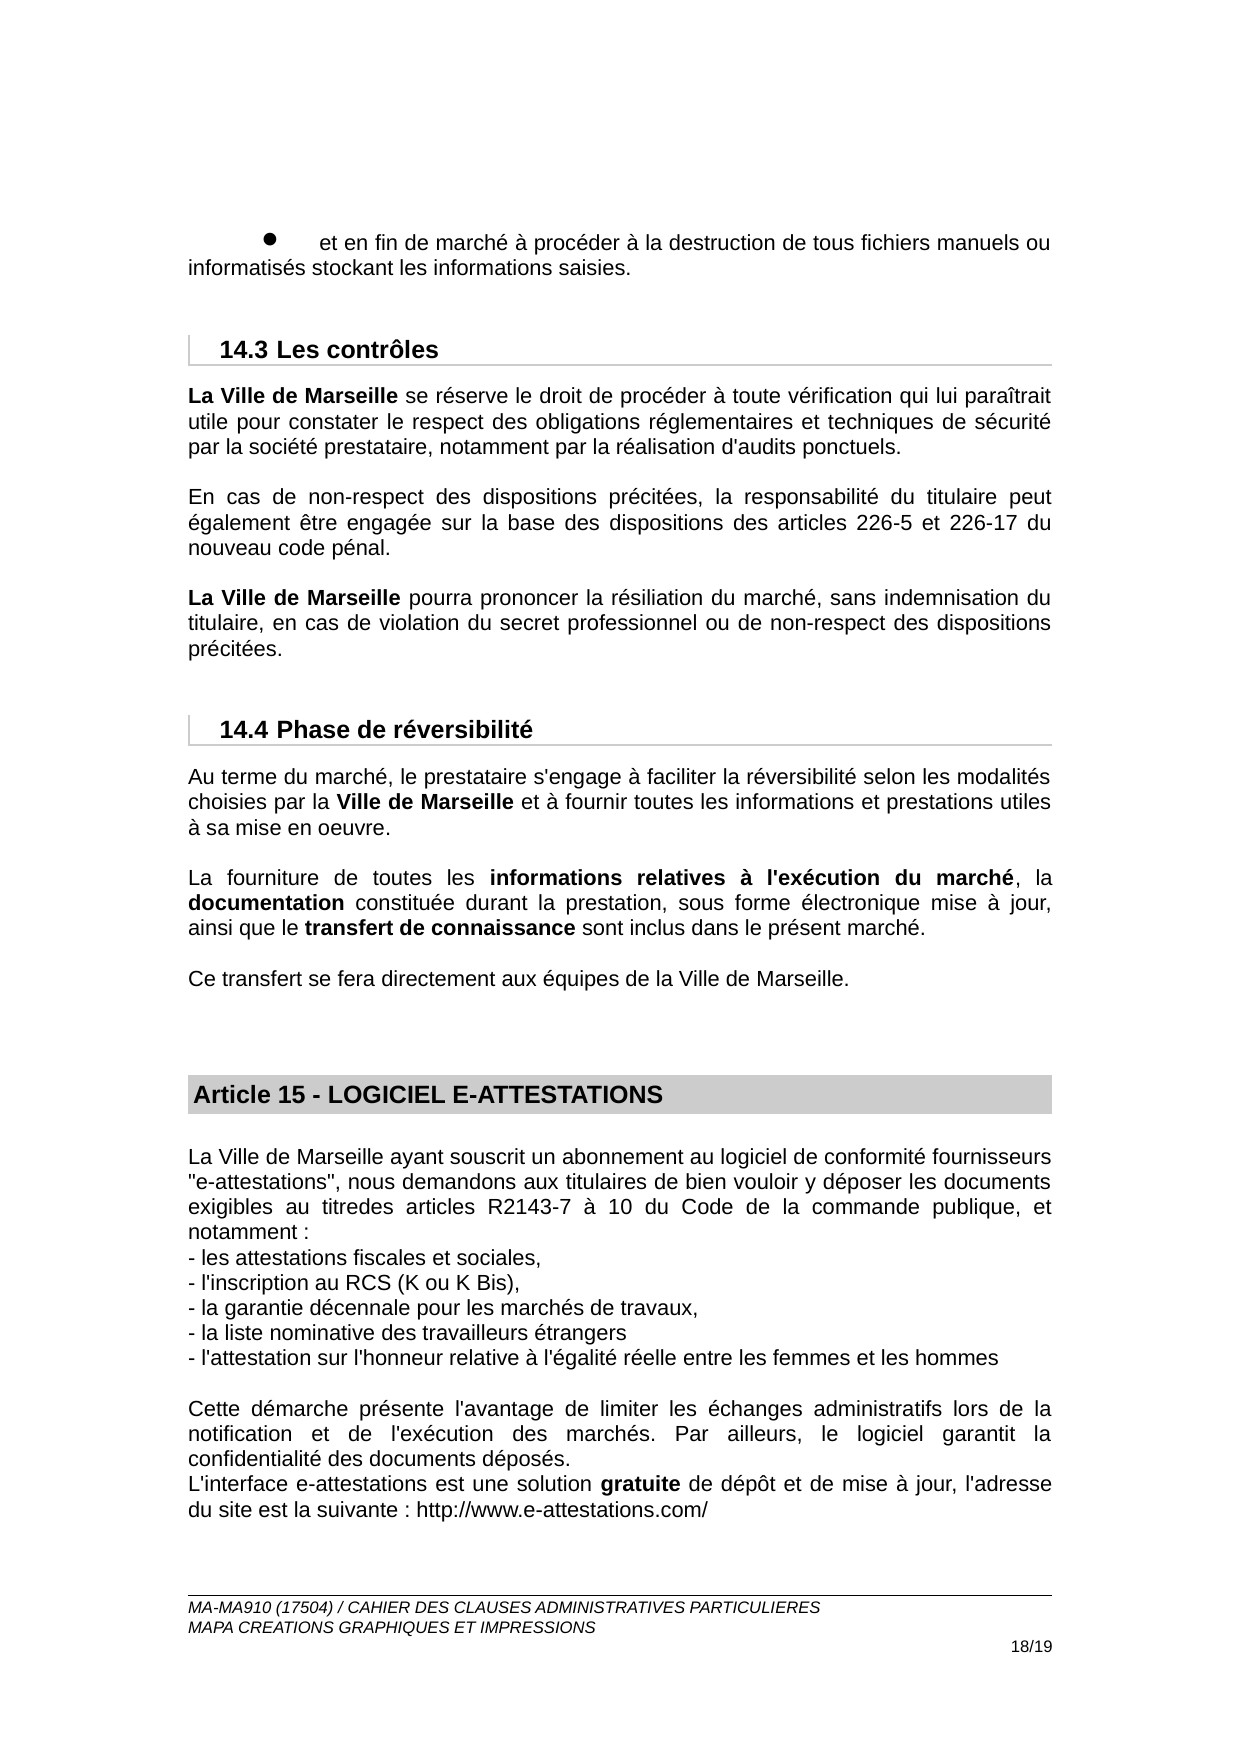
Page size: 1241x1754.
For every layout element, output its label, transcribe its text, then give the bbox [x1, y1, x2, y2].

list et en fin de marché à procéder à la destruction de tous fichiers manuels ou informatisés stockant les informations saisies. [188, 230, 1052, 280]
text La Ville de Marseille ayant souscrit un abonnement au logiciel de conformité fournisseurs "e-attestations", nous demandons aux titulaires de bien vouloir y déposer les documents exigibles au titredes articles R2143-7 à 10 du Code de la commande publique, et notamment : [188, 1143, 1052, 1244]
text L'interface e-attestations est une solution gratuite de dépôt et de mise à jour, l'adresse du site est la suivante : http://www.e-attestations.com/ [188, 1471, 1052, 1522]
text - les attestations fiscales et sociales, [188, 1244, 1052, 1269]
subtitle Phase de réversibilité [190, 715, 1052, 744]
text La Ville de Marseille pourra prononcer la résiliation du marché, sans indemnisation du titulaire, en cas de violation du secret professionnel ou de non-respect des dispositions précitées. [188, 585, 1052, 661]
text La Ville de Marseille se réserve le droit de procéder à toute vérification qui lui paraîtrait utile pour constater le respect des obligations réglementaires et techniques de sécurité par la société prestataire, notamment par la réalisation d'audits ponctuels. [188, 383, 1052, 459]
subtitle LOGICIEL E-ATTESTATIONS [190, 1077, 1050, 1112]
text En cas de non-respect des dispositions précitées, la responsabilité du titulaire peut également être engagée sur la base des dispositions des articles 226-5 et 226-17 du nouveau code pénal. [188, 484, 1052, 560]
text Ce transfert se fera directement aux équipes de la Ville de Marseille. [188, 966, 1052, 991]
subtitle Les contrôles [190, 335, 1052, 364]
text - l'inscription au RCS (K ou K Bis), [188, 1269, 1052, 1295]
text - la liste nominative des travailleurs étrangers [188, 1320, 1052, 1345]
text La fourniture de toutes les informations relatives à l'exécution du marché, la documentation constituée durant la prestation, sous forme électronique mise à jour, ainsi que le transfert de connaissance sont inclus dans le présent marché. [188, 865, 1052, 940]
text - la garantie décennale pour les marchés de travaux, [188, 1295, 1052, 1320]
text Cette démarche présente l'avantage de limiter les échanges administratifs lors de la notification et de l'exécution des marchés. Par ailleurs, le logiciel garantit la confidentialité des documents déposés. [188, 1396, 1052, 1471]
text Au terme du marché, le prestataire s'engage à faciliter la réversibilité selon les modalités choisies par la Ville de Marseille et à fournir toutes les informations et prestations utiles à sa mise en oeuvre. [188, 764, 1052, 839]
text - l'attestation sur l'honneur relative à l'égalité réelle entre les femmes et les hommes [188, 1345, 1052, 1370]
